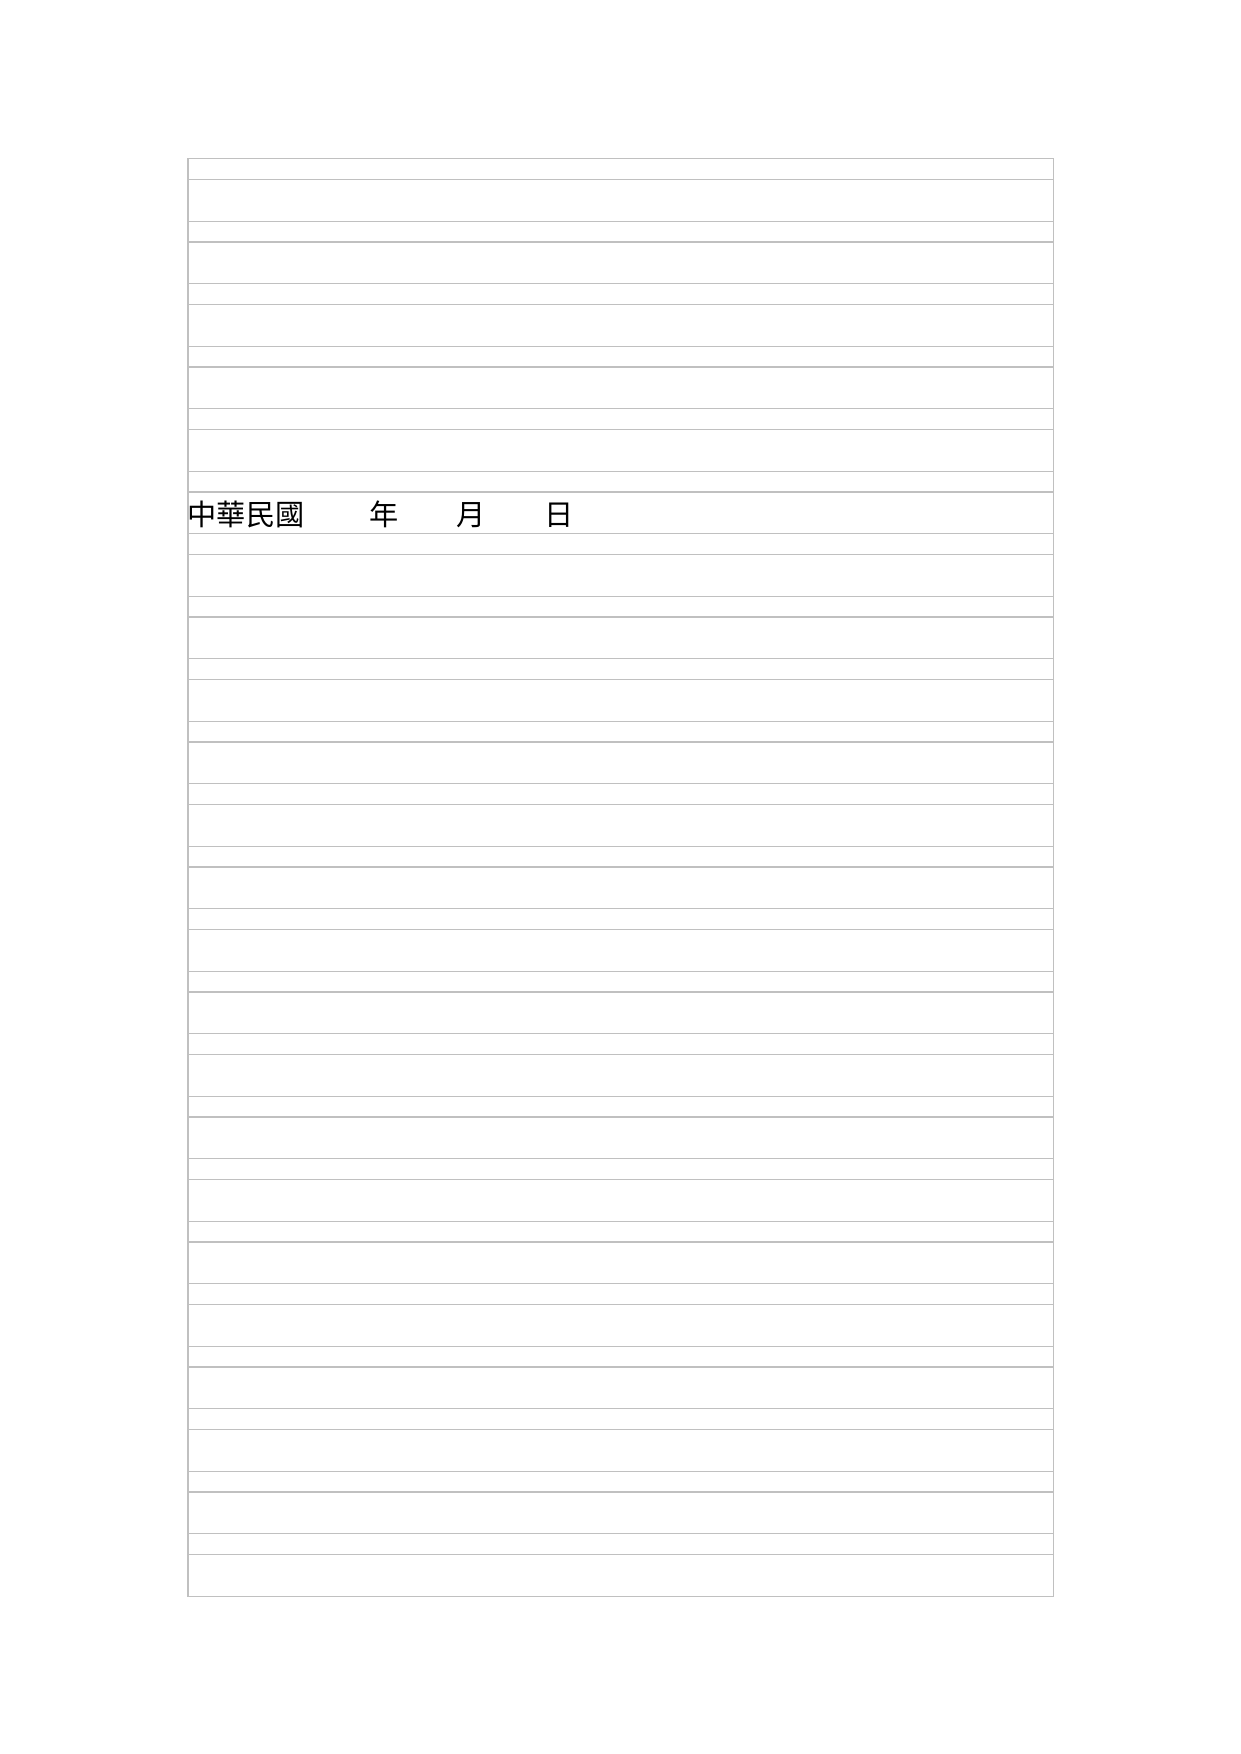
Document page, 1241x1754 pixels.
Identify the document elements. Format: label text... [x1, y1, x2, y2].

text 中華民國 年 月 日 [189, 493, 1053, 533]
text [189, 472, 1053, 491]
